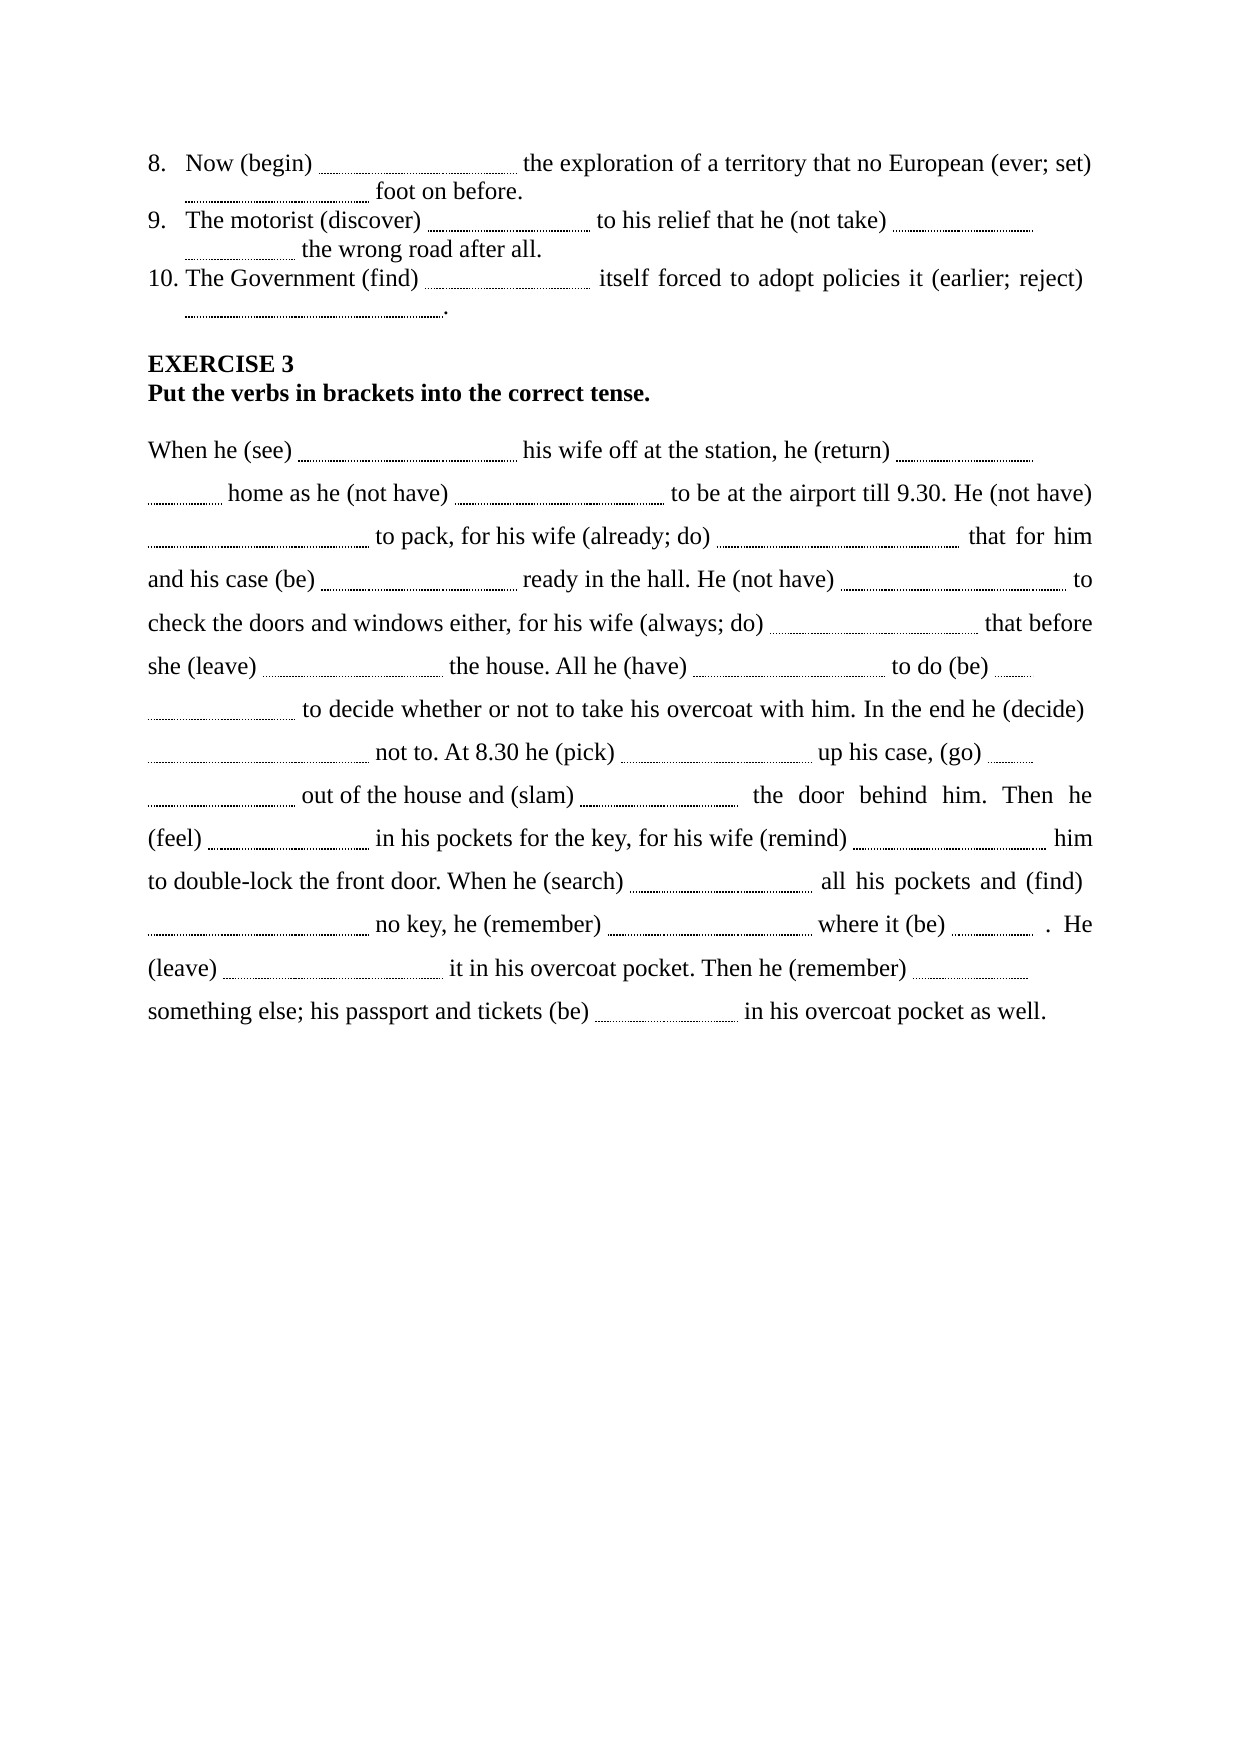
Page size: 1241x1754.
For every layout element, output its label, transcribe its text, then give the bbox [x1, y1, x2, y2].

text When he (see) his wife off at the station, he (return) home as he (not have) to be at the airport till 9.30. He (not have) to pack, for his wife (already; do) that for him and his case (be) ready in the hall. He (not have) to check the doors and windows either, for his wife (always; do) that before she (leave) the house. All he (have) to do (be) to decide whether or not to take his overcoat with him. In the end he (decide) not to. At 8.30 he (pick) up his case, (go) out of the house and (slam) the door behind him. Then he (feel) in his pockets for the key, for his wife (remind) him to double-lock the front door. When he (search) all his pockets and (find) no key, he (remember) where it (be) . He (leave) it in his overcoat pocket. Then he (remember) something else; his passport and tickets (be) in his overcoat pocket as well. [148, 435, 1093, 1024]
text Put the verbs in brackets into the correct tense. [148, 378, 1093, 406]
list Now (begin) the exploration of a territory that no European (ever; set) foot on before. [148, 148, 1093, 205]
list The Government (find) itself forced to adopt policies it (earlier; reject) . [148, 263, 1093, 320]
list The motorist (discover) to his relief that he (not take) the wrong road after all. [148, 205, 1093, 263]
text EXERCISE 3 [148, 349, 1093, 378]
